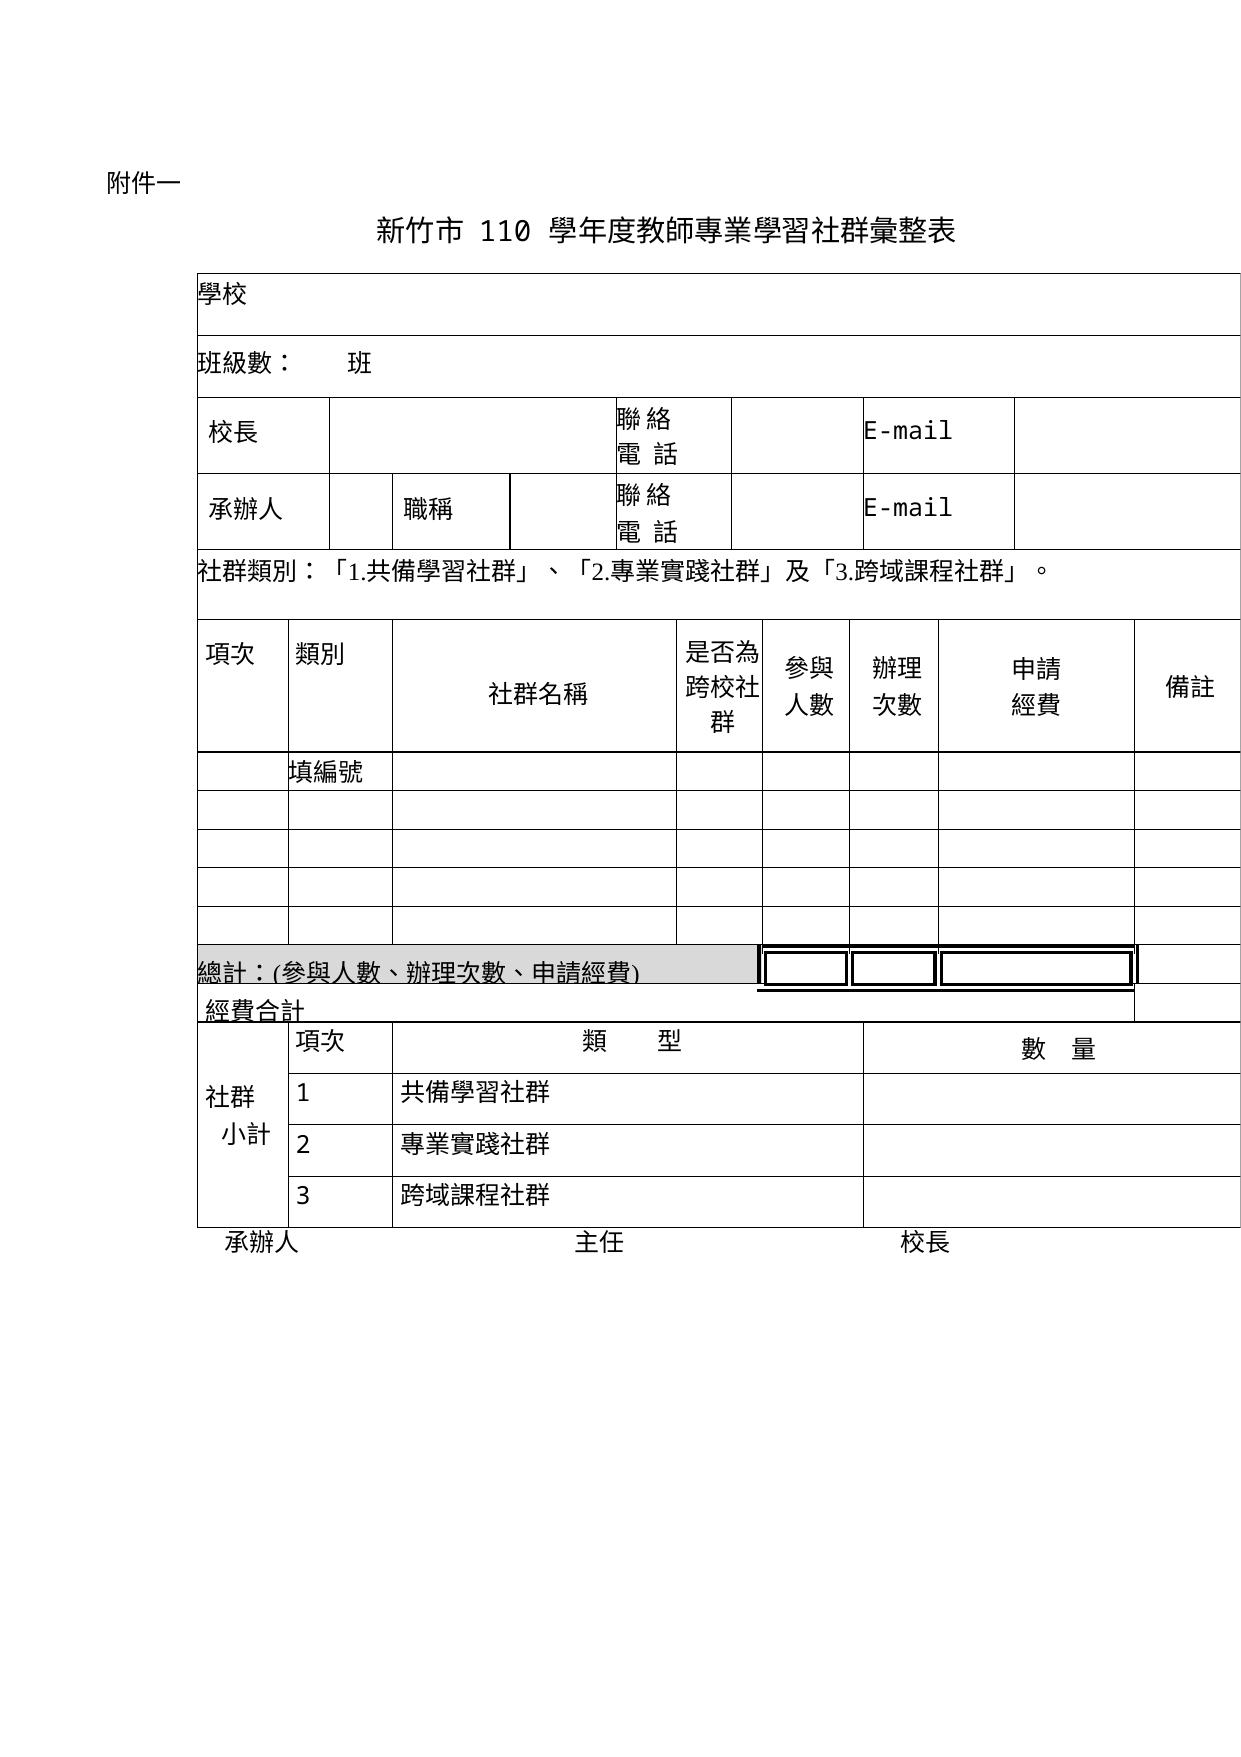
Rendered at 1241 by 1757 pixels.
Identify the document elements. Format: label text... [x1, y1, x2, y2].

table_cell [289, 868, 392, 906]
table_cell 聯絡 電 話 [617, 474, 731, 549]
table_cell [864, 1177, 1240, 1227]
table_cell [1135, 907, 1240, 944]
table_cell 2 [289, 1125, 392, 1176]
table_cell 跨域課程社群 [393, 1177, 863, 1227]
table_cell 社群名稱 [393, 620, 676, 751]
table_cell [939, 753, 1134, 790]
subtitle 新竹市 110 學年度教師專業學習社群彙整表 [197, 207, 1136, 250]
table_cell [763, 907, 849, 944]
table_cell [393, 791, 676, 828]
table_cell [864, 1074, 1240, 1124]
table_cell [198, 907, 288, 944]
table_cell 聯絡 電 話 [617, 398, 731, 473]
table_cell 申請 經費 [939, 620, 1134, 751]
table_cell [289, 791, 392, 828]
table_cell [943, 954, 1129, 983]
table_cell 承辦人 [198, 474, 329, 549]
table_cell [939, 907, 1134, 944]
table_cell [850, 753, 938, 790]
table_cell [677, 830, 762, 867]
table_cell [330, 474, 392, 549]
table_cell [767, 954, 845, 983]
table_cell 校長 [198, 398, 329, 473]
table_cell [677, 907, 762, 944]
table_cell 參與 人數 [763, 620, 849, 751]
table_cell 1 [289, 1074, 392, 1124]
table_cell [1015, 474, 1240, 549]
table_cell [1015, 398, 1240, 473]
table_cell [1135, 868, 1240, 906]
table_cell [393, 830, 676, 867]
table_cell 數 量 [864, 1023, 1240, 1073]
table_cell [393, 907, 676, 944]
table_cell [1139, 945, 1240, 983]
table_cell [850, 830, 938, 867]
table_cell 項次 [198, 620, 288, 751]
table_cell [1135, 753, 1240, 790]
table_cell [198, 791, 288, 828]
table_cell [289, 907, 392, 944]
table_cell [1135, 830, 1240, 867]
table_cell [850, 948, 938, 983]
table_cell 備註 [1135, 620, 1240, 751]
table_cell [1135, 984, 1240, 1021]
table_cell 類 型 [393, 1023, 863, 1073]
table_cell [763, 868, 849, 906]
table_cell [850, 791, 938, 828]
table_cell 總計：(參與人數、辦理次數、申請經費) [198, 945, 757, 983]
table_cell 共備學習社群 [393, 1074, 863, 1124]
table_cell 填編號 [289, 753, 392, 790]
table_cell [763, 948, 849, 983]
table_cell [511, 474, 616, 549]
table_cell 是否為 跨校社群 [677, 620, 762, 751]
table_cell [850, 907, 938, 944]
table_cell 經費合計 [198, 983, 1134, 1021]
table_cell E-mail [864, 398, 1014, 473]
table_cell [763, 753, 849, 790]
table_cell 辦理 次數 [850, 620, 938, 751]
table_cell 社群小計 [198, 1023, 288, 1227]
table_cell [939, 830, 1134, 867]
table_cell 項次 [289, 1023, 392, 1073]
table_cell [677, 791, 762, 828]
table_cell [1135, 791, 1240, 828]
table_cell [393, 753, 676, 790]
table_cell [732, 474, 863, 549]
table_cell [939, 791, 1134, 828]
table_cell [330, 398, 616, 473]
table_cell [198, 753, 288, 790]
table_cell 類別 [289, 620, 392, 751]
table_cell 社群類別：「1.共備學習社群」、「2.專業實踐社群」及「3.跨域課程社群」。 [198, 550, 1240, 619]
text 承辦人 主任 校長 [224, 1228, 1136, 1257]
table_cell [850, 868, 938, 906]
table_cell [289, 830, 392, 867]
table_cell [198, 868, 288, 906]
text 附件一 [106, 164, 181, 199]
table_cell 專業實踐社群 [393, 1125, 863, 1176]
table_cell E-mail [864, 474, 1014, 549]
table_cell [677, 868, 762, 906]
table_cell [763, 830, 849, 867]
table_cell [939, 868, 1134, 906]
table_header 學校 [198, 274, 1240, 335]
table_cell 班級數： 班 [198, 336, 1240, 397]
table_cell 3 [289, 1177, 392, 1227]
table_cell [198, 830, 288, 867]
table_cell [677, 753, 762, 790]
table_cell [763, 791, 849, 828]
table_cell [393, 868, 676, 906]
table_cell [864, 1125, 1240, 1176]
table_cell [939, 948, 1134, 983]
table_cell [854, 954, 933, 983]
table_cell 職稱 [393, 474, 509, 549]
table_cell [732, 398, 863, 473]
